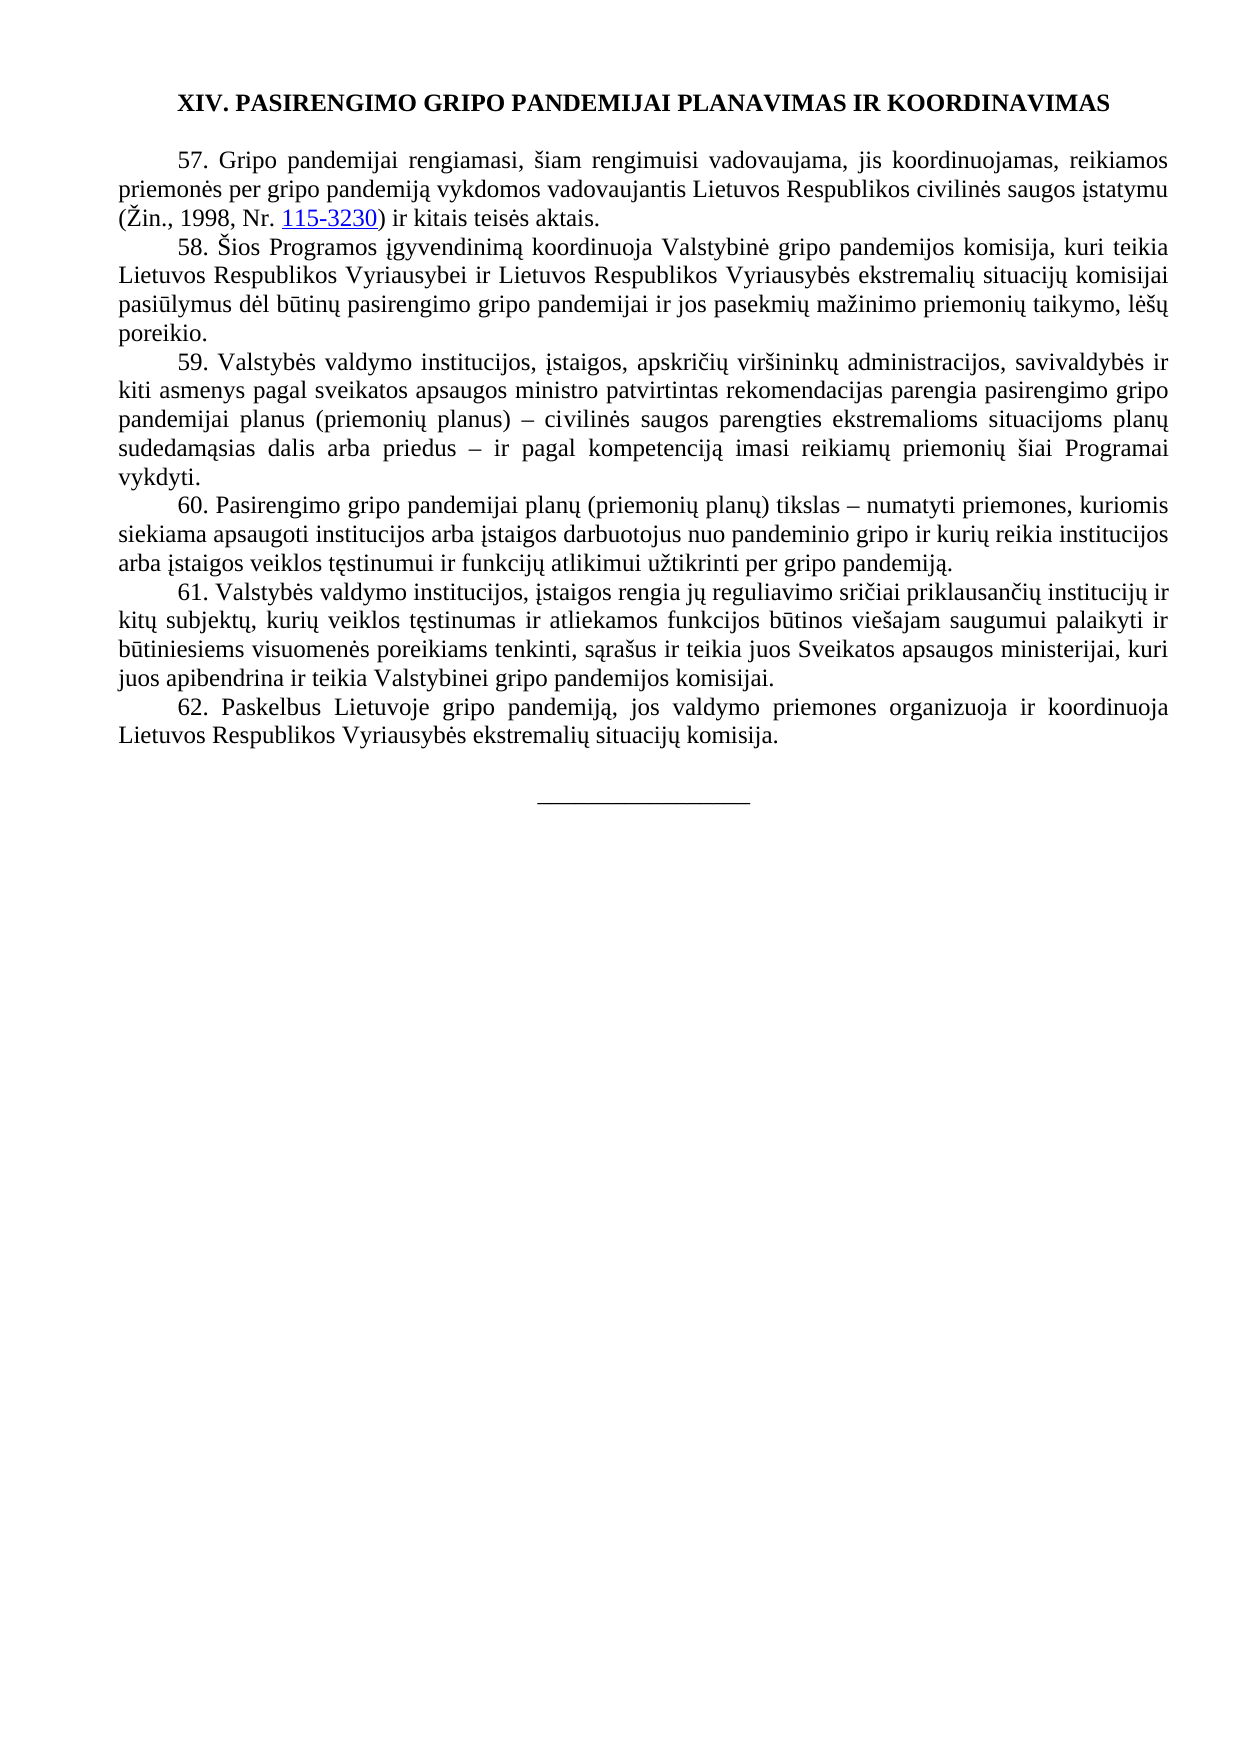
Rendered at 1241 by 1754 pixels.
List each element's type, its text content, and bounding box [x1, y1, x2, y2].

text 60. Pasirengimo gripo pandemijai planų (priemonių planų) tikslas – numatyti priemones, kuriomis siekiama apsaugoti institucijos arba įstaigos darbuotojus nuo pandeminio gripo ir kurių reikia institucijos arba įstaigos veiklos tęstinumui ir funkcijų atlikimui užtikrinti per gripo pandemiją. [118, 490, 1169, 577]
text XIV. Pasirengimo gripo pandemijai planavimas ir koordinavimas [118, 88, 1169, 117]
text 57. Gripo pandemijai rengiamasi, šiam rengimuisi vadovaujama, jis koordinuojamas, reikiamos priemonės per gripo pandemiją vykdomos vadovaujantis Lietuvos Respublikos civilinės saugos įstatymu (Žin., 1998, Nr. 115-3230) ir kitais teisės aktais. [118, 145, 1169, 232]
text 58. Šios Programos įgyvendinimą koordinuoja Valstybinė gripo pandemijos komisija, kuri teikia Lietuvos Respublikos Vyriausybei ir Lietuvos Respublikos Vyriausybės ekstremalių situacijų komisijai pasiūlymus dėl būtinų pasirengimo gripo pandemijai ir jos pasekmių mažinimo priemonių taikymo, lėšų poreikio. [118, 232, 1169, 347]
text 61. Valstybės valdymo institucijos, įstaigos rengia jų reguliavimo sričiai priklausančių institucijų ir kitų subjektų, kurių veiklos tęstinumas ir atliekamos funkcijos būtinos viešajam saugumui palaikyti ir būtiniesiems visuomenės poreikiams tenkinti, sąrašus ir teikia juos Sveikatos apsaugos ministerijai, kuri juos apibendrina ir teikia Valstybinei gripo pandemijos komisijai. [118, 577, 1169, 692]
text _________________ [118, 778, 1169, 807]
text 59. Valstybės valdymo institucijos, įstaigos, apskričių viršininkų administracijos, savivaldybės ir kiti asmenys pagal sveikatos apsaugos ministro patvirtintas rekomendacijas parengia pasirengimo gripo pandemijai planus (priemonių planus) – civilinės saugos parengties ekstremalioms situacijoms planų sudedamąsias dalis arba priedus – ir pagal kompetenciją imasi reikiamų priemonių šiai Programai vykdyti. [118, 347, 1169, 490]
text 62. Paskelbus Lietuvoje gripo pandemiją, jos valdymo priemones organizuoja ir koordinuoja Lietuvos Respublikos Vyriausybės ekstremalių situacijų komisija. [118, 692, 1169, 749]
